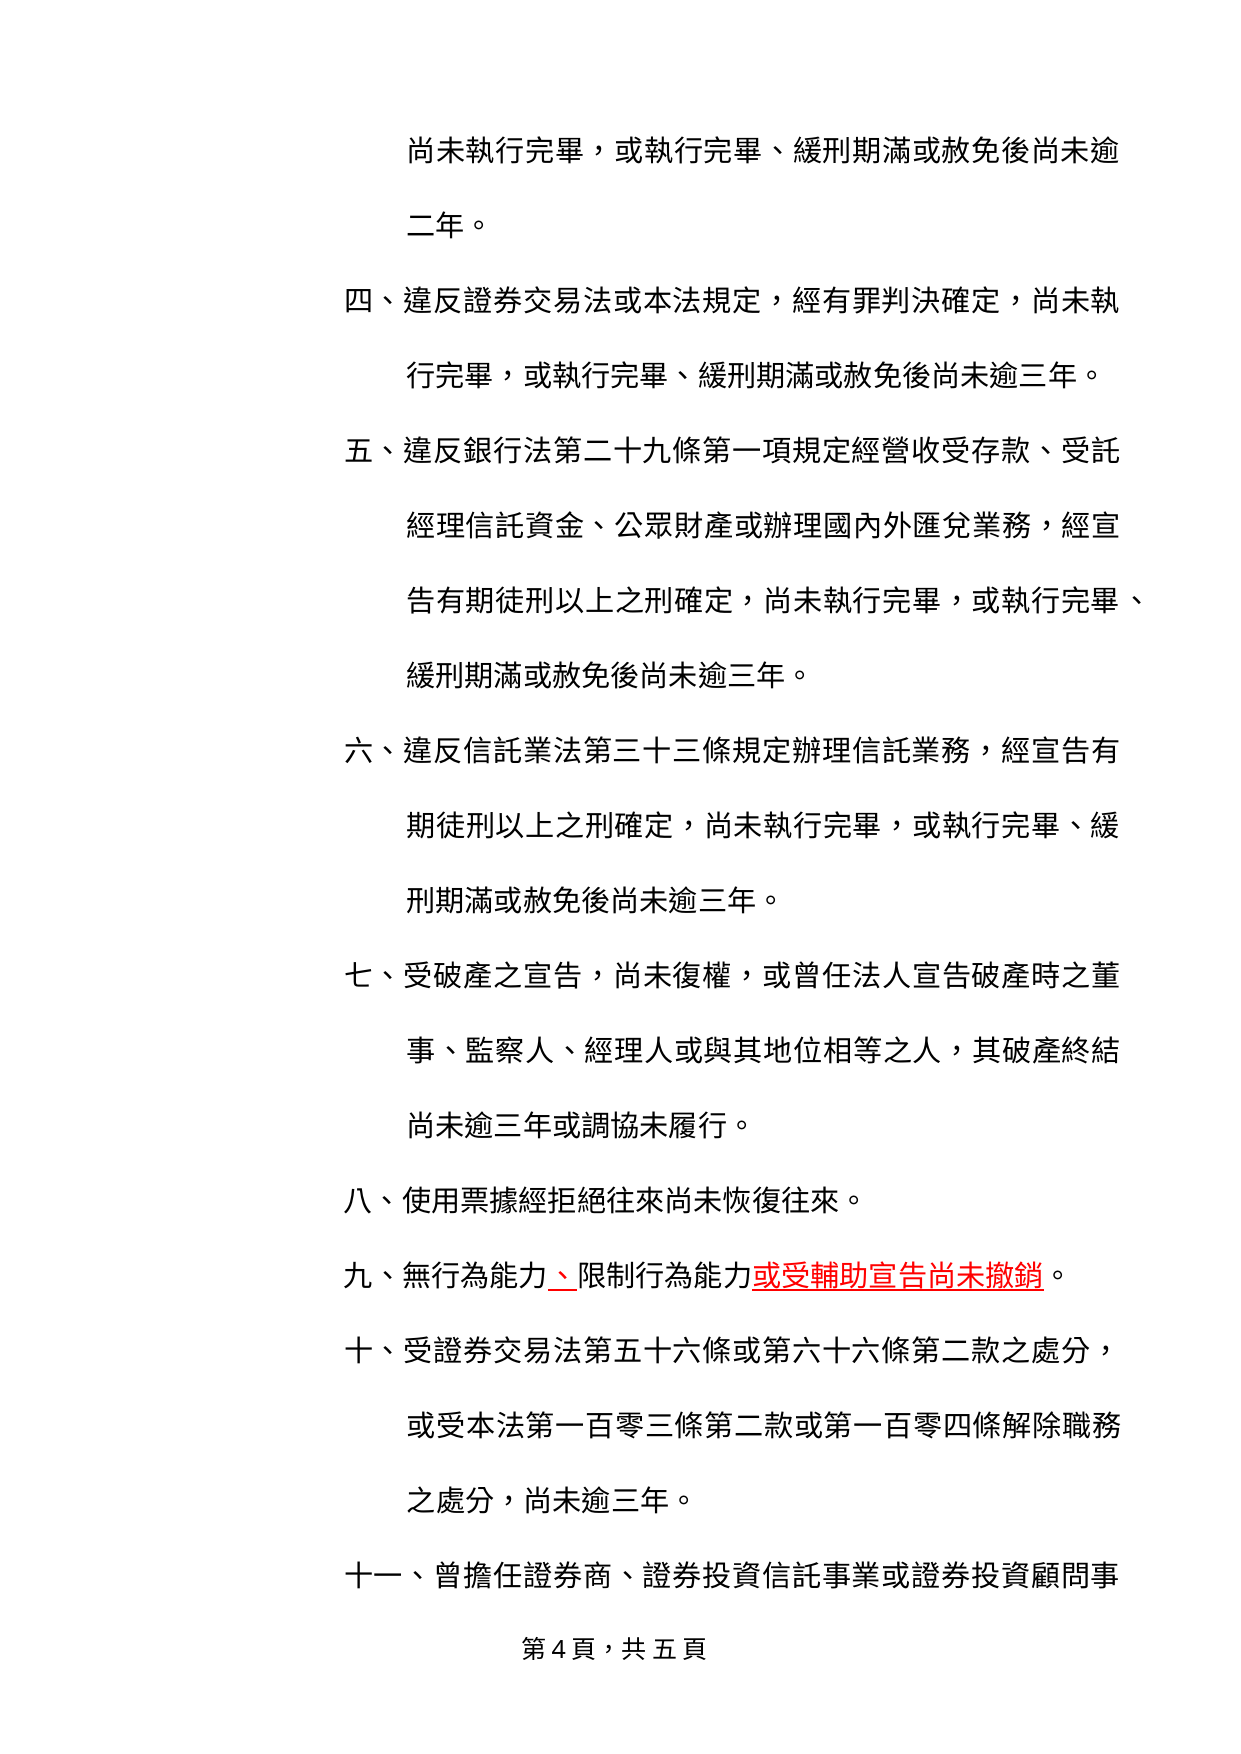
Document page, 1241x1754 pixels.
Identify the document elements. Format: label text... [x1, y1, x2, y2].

text 十、受證券交易法第五十六條或第六十六條第二款之處分，或受本法第一百零三條第二款或第一百零四條解除職務之處分，尚未逾三年。 [344, 1311, 1122, 1536]
text 十一、曾擔任證券商、證券投資信託事業或證券投資顧問事 [344, 1536, 1122, 1611]
text 七、受破產之宣告，尚未復權，或曾任法人宣告破產時之董事、監察人、經理人或與其地位相等之人，其破產終結尚未逾三年或調協未履行。 [344, 936, 1122, 1161]
text 六、違反信託業法第三十三條規定辦理信託業務，經宣告有期徒刑以上之刑確定，尚未執行完畢，或執行完畢、緩刑期滿或赦免後尚未逾三年。 [344, 711, 1122, 936]
text 五、違反銀行法第二十九條第一項規定經營收受存款、受託經理信託資金、公眾財產或辦理國內外匯兌業務，經宣告有期徒刑以上之刑確定，尚未執行完畢，或執行完畢、緩刑期滿或赦免後尚未逾三年。 [344, 411, 1122, 711]
text 三、曾犯公務或業務侵占罪，經宣告有期徒刑以上之刑確定，尚未執行完畢，或執行完畢、緩刑期滿或赦免後尚未逾二年。 [344, 111, 1122, 261]
text 四、違反證券交易法或本法規定，經有罪判決確定，尚未執行完畢，或執行完畢、緩刑期滿或赦免後尚未逾三年。 [344, 261, 1122, 411]
text 九、無行為能力、限制行為能力或受輔助宣告尚未撤銷。 [187, 1236, 1122, 1311]
text 八、使用票據經拒絕往來尚未恢復往來。 [216, 1161, 1122, 1236]
